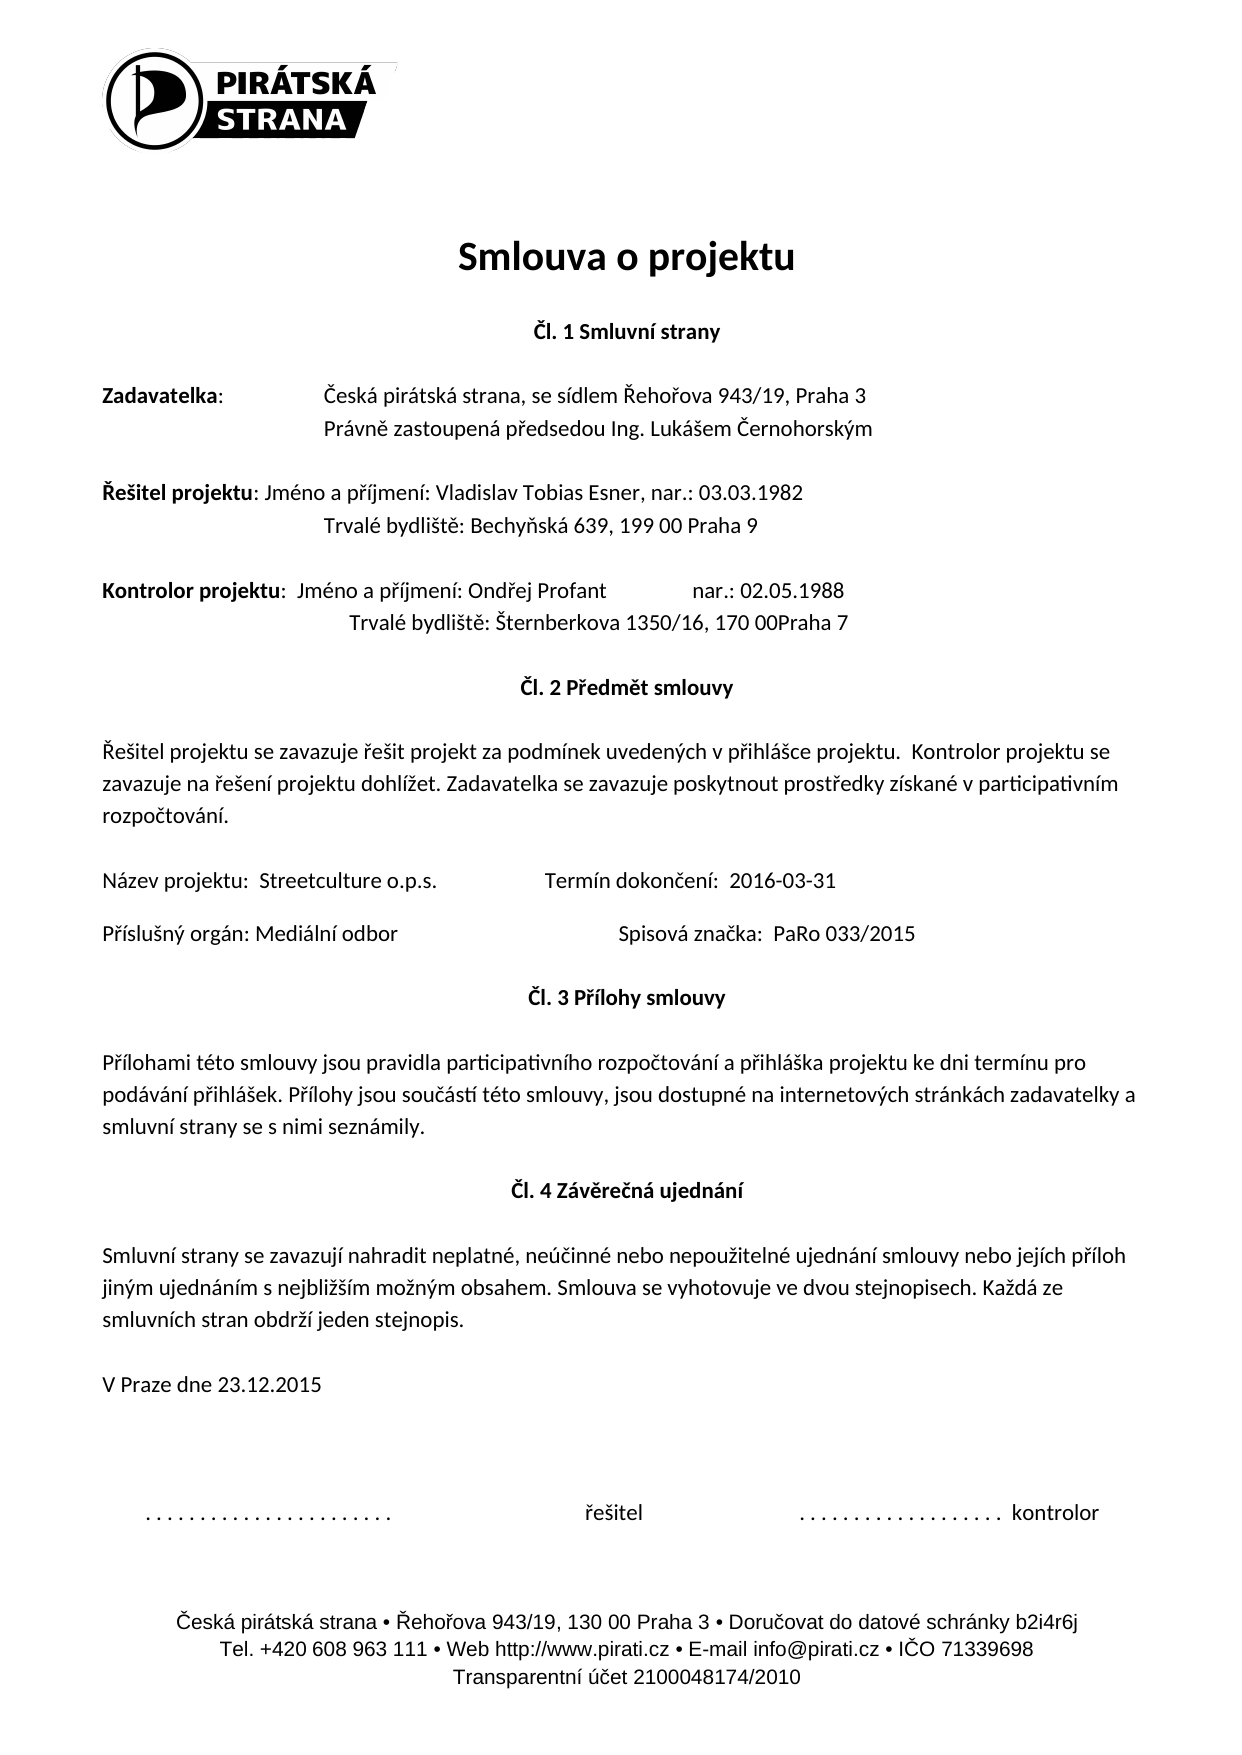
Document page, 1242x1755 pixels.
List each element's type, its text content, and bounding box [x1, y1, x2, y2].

text Čl. 2 Předmět smlouvy [102, 673, 1152, 701]
text . . . . . . . . . . . . . . . . . . . kontrolor [793, 1498, 1106, 1526]
text V Praze dne 23.12.2015 [102, 1370, 1152, 1398]
picture [102, 48, 398, 154]
text Trvalé bydliště: Bechyňská 639, 199 00 Praha 9 [102, 511, 1151, 572]
text Zadavatelka: Česká pirátská strana, se sídlem Řehořova 943/19, Praha 3 [102, 382, 1152, 410]
text Řešitel projektu: Jméno a příjmení: Vladislav Tobias Esner, nar.: 03.03.1982 [102, 478, 1151, 506]
text Čl. 3 Přílohy smlouvy [102, 983, 1152, 1011]
text Trvalé bydliště: Šternberkova 1350/16, 170 00Praha 7 [102, 608, 1152, 637]
text Přílohami této smlouvy jsou pravidla participativního rozpočtování a přihláška projektu ke dni termínu pro podávání přihlášek. Přílohy jsou součástí této smlouvy, jsou dostupné na internetových stránkách zadavatelky a smluvní strany se s nimi seznámily. [102, 1048, 1152, 1140]
text Smlouva o projektu [102, 230, 1152, 281]
text Smluvní strany se zavazují nahradit neplatné, neúčinné nebo nepoužitelné ujednání smlouvy nebo jejích příloh jiným ujednáním s nejbližším možným obsahem. Smlouva se vyhotovuje ve dvou stejnopisech. Každá ze smluvních stran obdrží jeden stejnopis. [102, 1241, 1152, 1333]
text Čl. 4 Závěrečná ujednání [102, 1177, 1152, 1204]
text Kontrolor projektu: Jméno a příjmení: Ondřej Profant nar.: 02.05.1988 [102, 576, 1152, 604]
text Čl. 1 Smluvní strany [102, 317, 1152, 345]
text Právně zastoupená předsedou Ing. Lukášem Černohorským [324, 414, 1152, 442]
text . . . . . . . . . . . . . . . . . . . . . . . [102, 1498, 435, 1526]
text řešitel [476, 1498, 752, 1526]
text Příslušný orgán: Mediální odbor Spisová značka: PaRo 033/2015 [102, 919, 1152, 947]
text Název projektu: Streetculture o.p.s. Termín dokončení: 2016-03-31 [102, 866, 1152, 894]
text Řešitel projektu se zavazuje řešit projekt za podmínek uvedených v přihlášce projektu. Kontrolor projektu se zavazuje na řešení projektu dohlížet. Zadavatelka se zavazuje poskytnout prostředky získané v participativním rozpočtování. [102, 737, 1152, 830]
